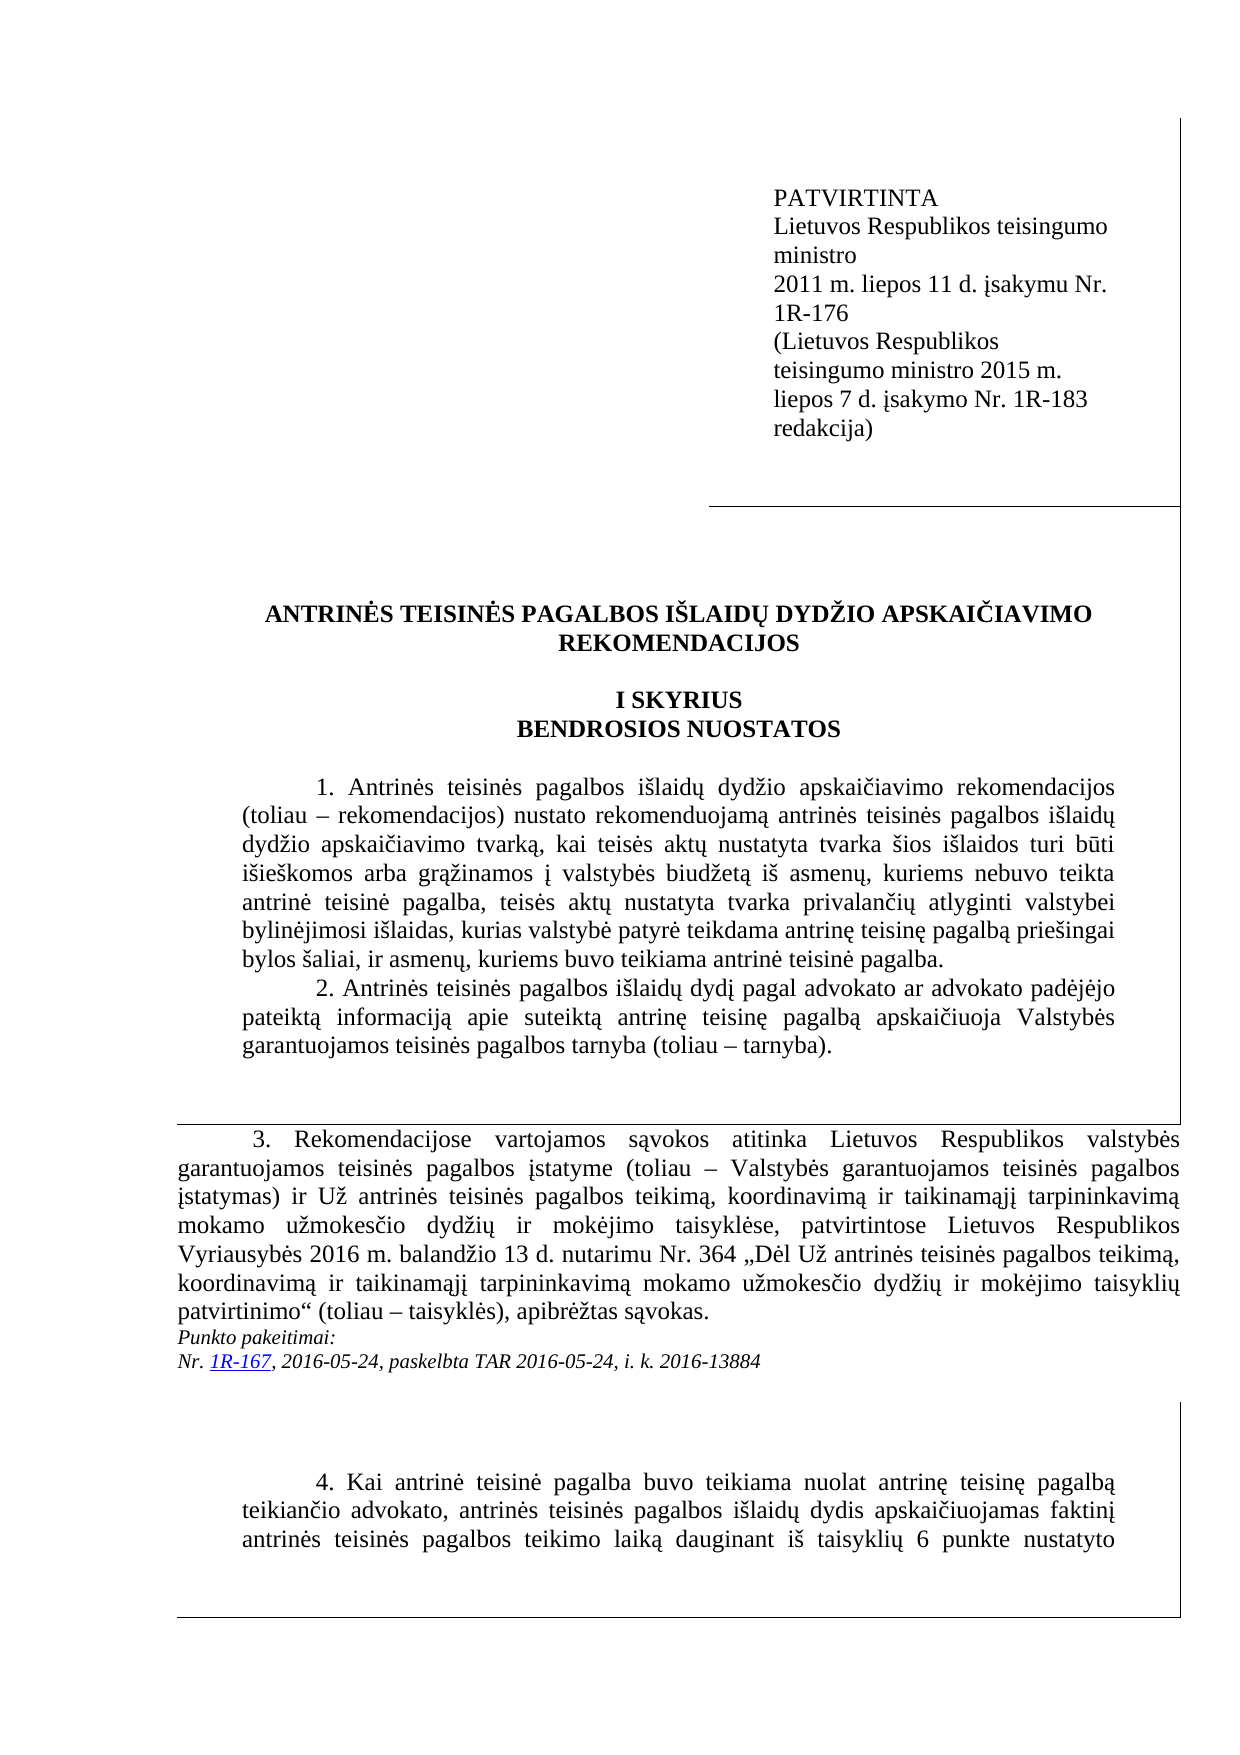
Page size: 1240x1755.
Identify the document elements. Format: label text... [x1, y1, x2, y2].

text PATVIRTINTA [709, 118, 1180, 211]
text I SKYRIUS [177, 686, 1180, 714]
text 2011 m. liepos 11 d. įsakymu Nr. 1R-176 [709, 269, 1180, 326]
text 3. Rekomendacijose vartojamos sąvokos atitinka Lietuvos Respublikos valstybės garantuojamos teisinės pagalbos įstatyme (toliau – Valstybės garantuojamos teisinės pagalbos įstatymas) ir Už antrinės teisinės pagalbos teikimą, koordinavimą ir taikinamąjį tarpininkavimą mokamo užmokesčio dydžių ir mokėjimo taisyklėse, patvirtintose Lietuvos Respublikos Vyriausybės 2016 m. balandžio 13 d. nutarimu Nr. 364 „Dėl Už antrinės teisinės pagalbos teikimą, koordinavimą ir taikinamąjį tarpininkavimą mokamo užmokesčio dydžių ir mokėjimo taisyklių patvirtinimo“ (toliau – taisyklės), apibrėžtas sąvokas. [177, 1124, 1181, 1325]
text BENDROSIOS NUOSTATOS [177, 714, 1180, 743]
text (Lietuvos Respublikos teisingumo ministro 2015 m. liepos 7 d. įsakymo Nr. 1R-183 [709, 326, 1180, 413]
text 2. Antrinės teisinės pagalbos išlaidų dydį pagal advokato ar advokato padėjėjo pateiktą informaciją apie suteiktą antrinę teisinę pagalbą apskaičiuoja Valstybės garantuojamos teisinės pagalbos tarnyba (toliau – tarnyba). [177, 973, 1180, 1124]
text Punkto pakeitimai: [177, 1325, 1181, 1349]
text 4. Kai antrinė teisinė pagalba buvo teikiama nuolat antrinę teisinę pagalbą teikiančio advokato, antrinės teisinės pagalbos išlaidų dydis apskaičiuojamas faktinį antrinės teisinės pagalbos teikimo laiką dauginant iš taisyklių 6 punkte nustatyto [177, 1402, 1180, 1617]
text Lietuvos Respublikos teisingumo ministro [709, 211, 1180, 269]
text Nr. 1R-167, 2016-05-24, paskelbta TAR 2016-05-24, i. k. 2016-13884 [177, 1349, 1181, 1373]
text redakcija) [709, 413, 1180, 506]
text ANTRINĖS TEISINĖS PAGALBOS IŠLAIDŲ DYDŽIO APSKAIČIAVIMO REKOMENDACIJOS [177, 599, 1180, 657]
text 1. Antrinės teisinės pagalbos išlaidų dydžio apskaičiavimo rekomendacijos (toliau – rekomendacijos) nustato rekomenduojamą antrinės teisinės pagalbos išlaidų dydžio apskaičiavimo tvarką, kai teisės aktų nustatyta tvarka šios išlaidos turi būti išieškomos arba grąžinamos į valstybės biudžetą iš asmenų, kuriems nebuvo teikta antrinė teisinė pagalba, teisės aktų nustatyta tvarka privalančių atlyginti valstybei bylinėjimosi išlaidas, kurias valstybė patyrė teikdama antrinę teisinę pagalbą priešingai bylos šaliai, ir asmenų, kuriems buvo teikiama antrinė teisinė pagalba. [177, 772, 1180, 973]
